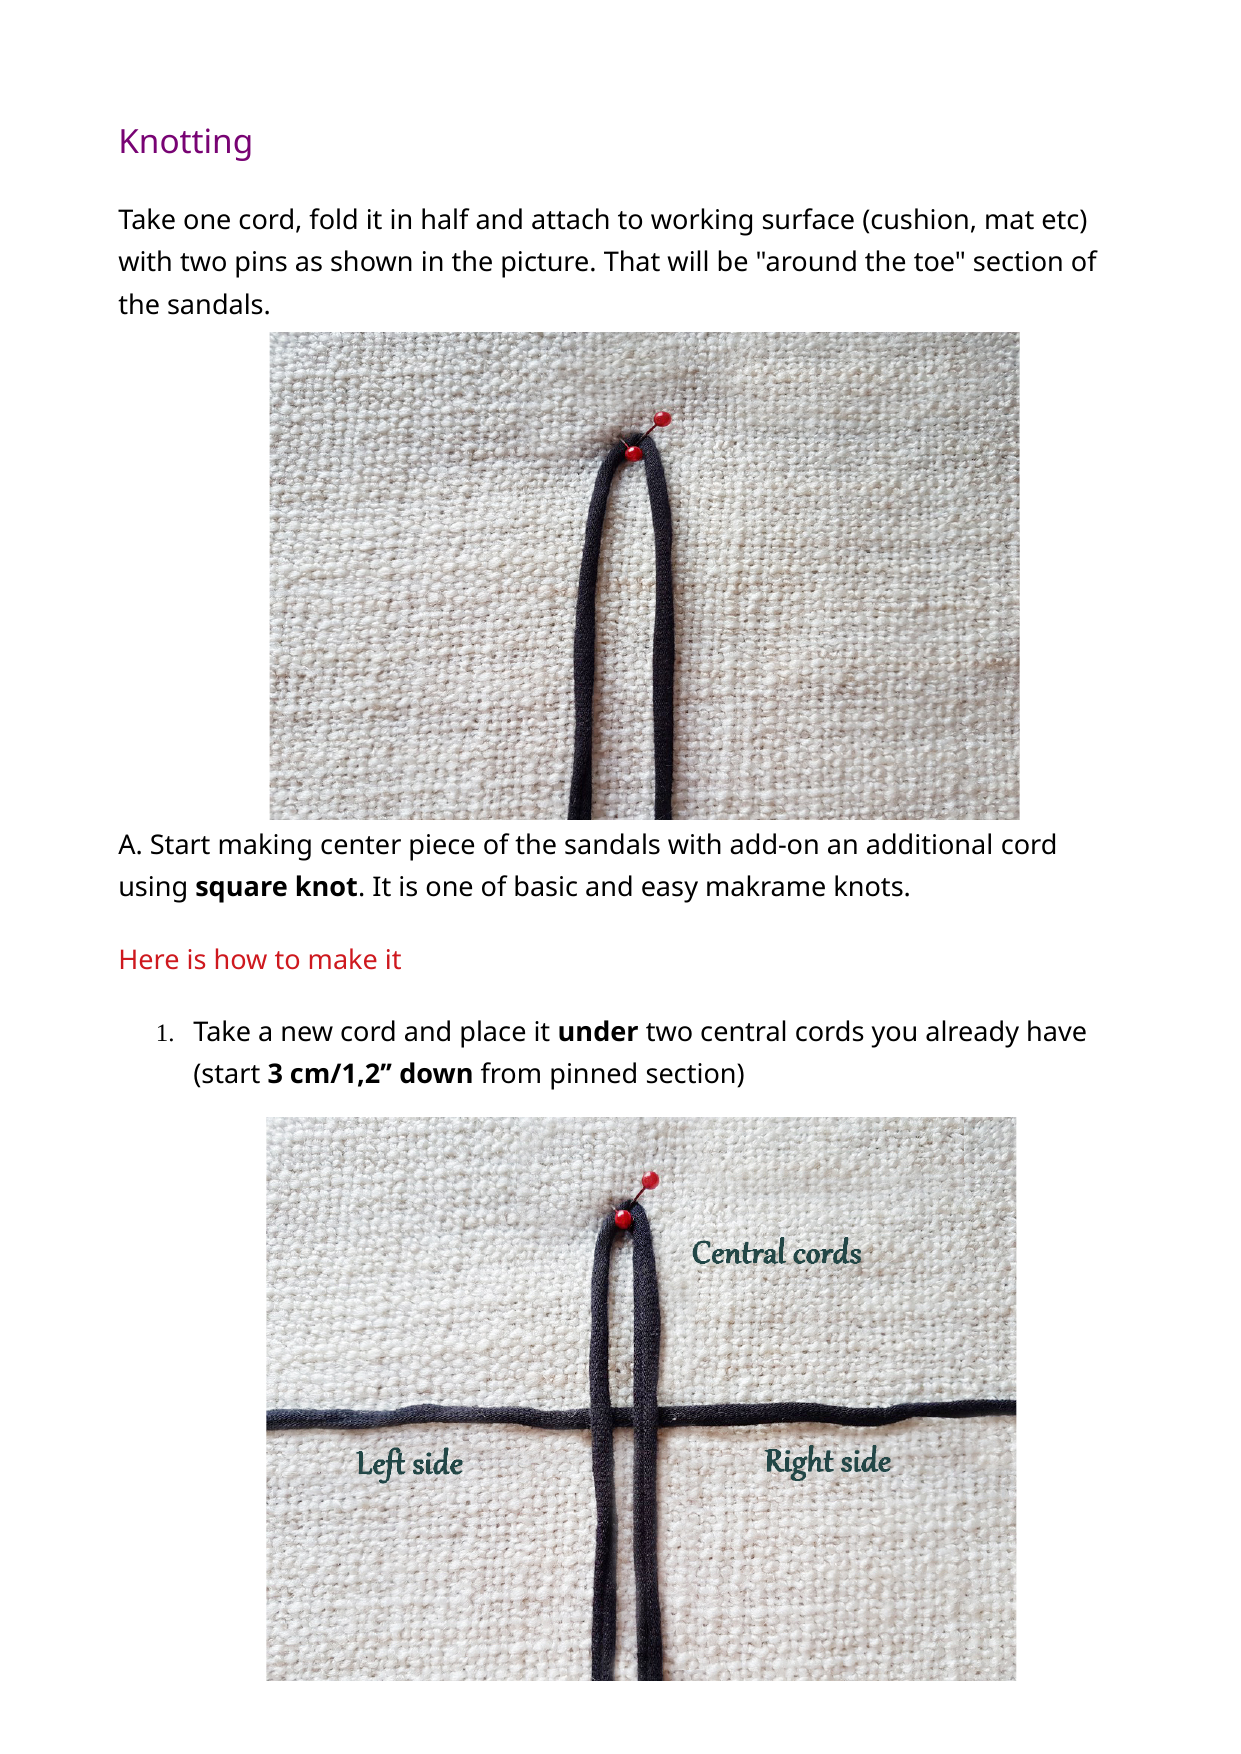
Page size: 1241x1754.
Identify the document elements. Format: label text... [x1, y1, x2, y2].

list Take a new cord and place it under two central cords you already have (start 3 cm/1,2’’ down from pinned section) [156, 1012, 1122, 1092]
picture [269, 332, 1020, 820]
text Here is how to make it [118, 940, 1122, 977]
text Knotting­ [118, 118, 1122, 163]
text A. Start making center piece of the sandals with add-on an additional cord using square knot. It is one of basic and easy makrame knots. [118, 357, 1122, 904]
picture [266, 1117, 1017, 1681]
text Take one cord, fold it in half and attach to working surface (cushion, mat etc) with two pins as shown in the picture. That will be "around the toe" section of the sandals. [118, 200, 1122, 322]
